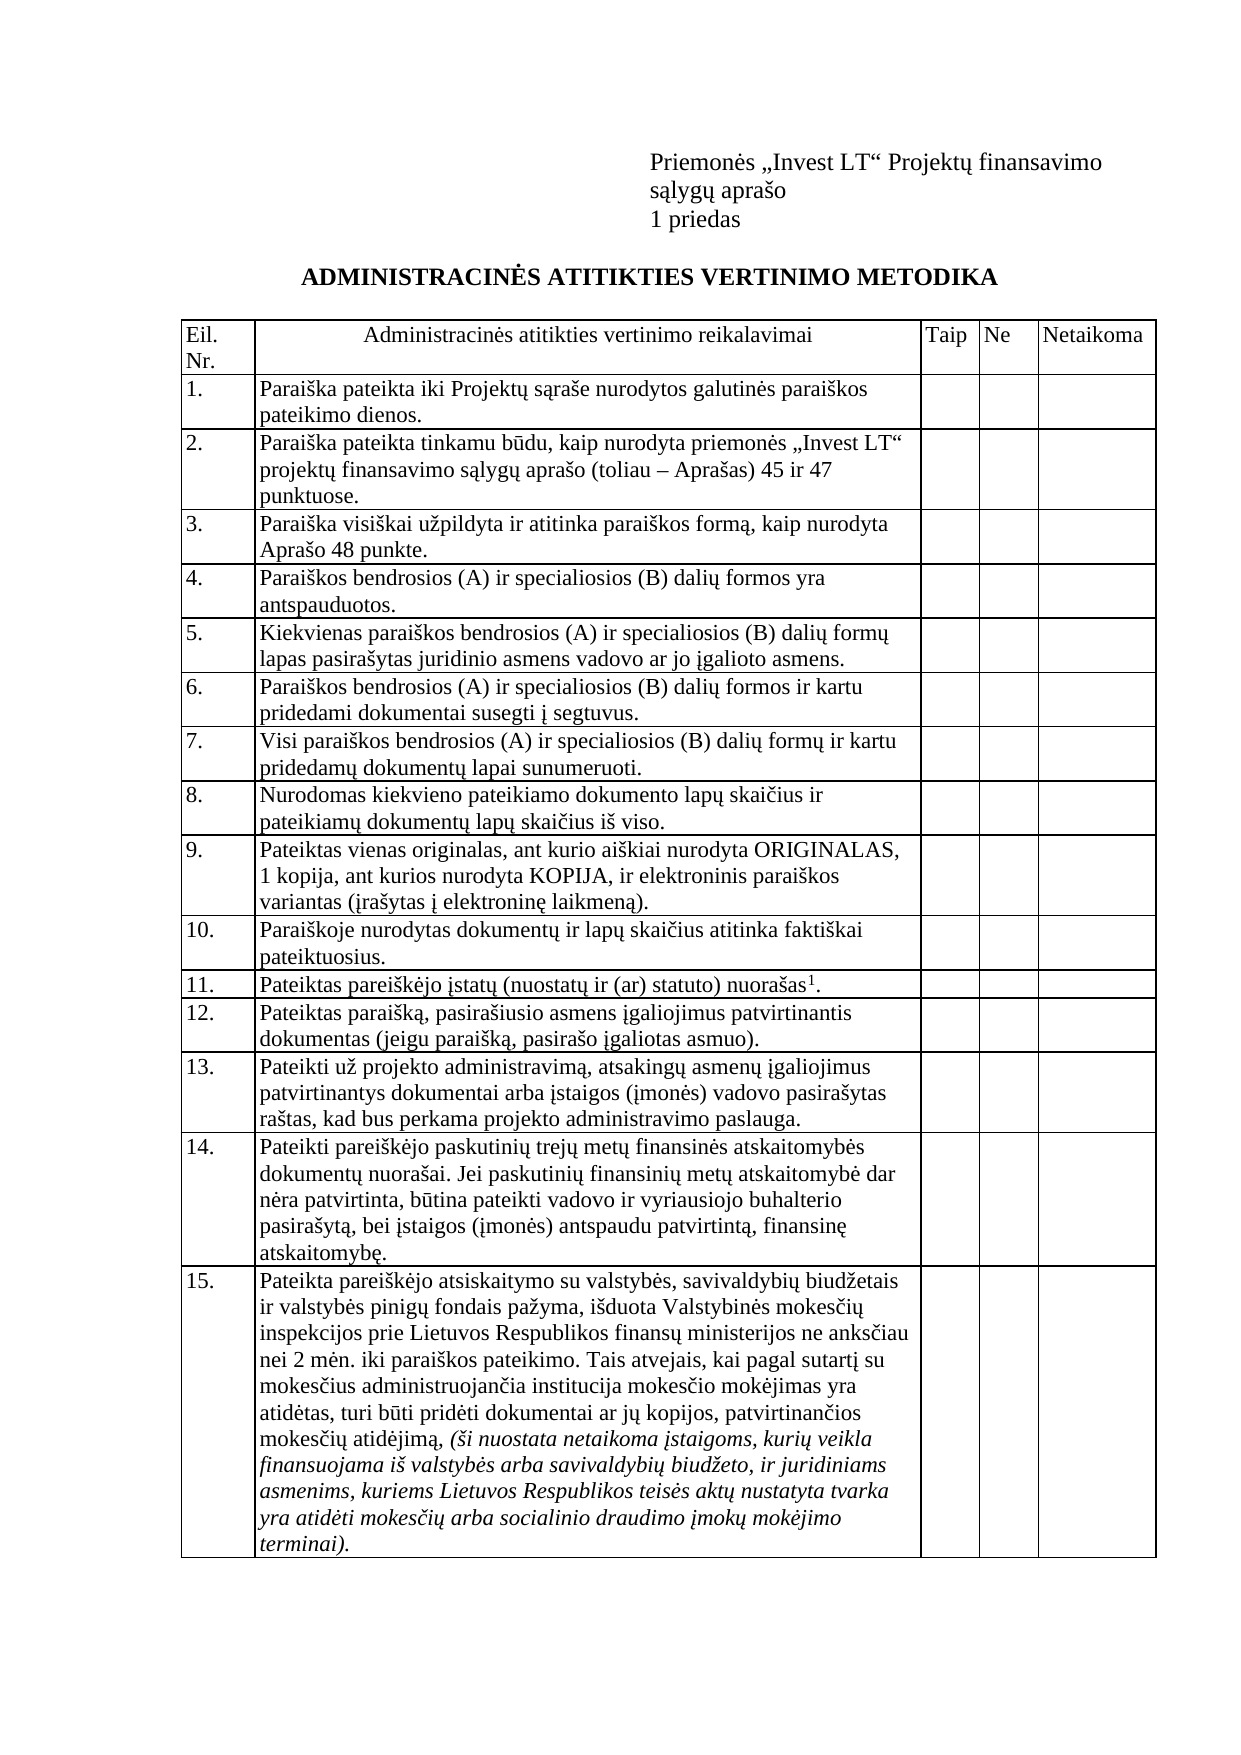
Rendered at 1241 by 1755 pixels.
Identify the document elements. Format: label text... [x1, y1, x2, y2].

table_header Eil. Nr. [182, 321, 254, 374]
table_cell [1039, 430, 1155, 508]
table_cell [922, 565, 979, 617]
table_cell 13. [182, 1053, 254, 1132]
table_cell Pateikti už projekto administravimą, atsakingų asmenų įgaliojimus patvirtinantys dokumentai arba įstaigos (įmonės) vadovo pasirašytas raštas, kad bus perkama projekto administravimo paslauga. [256, 1053, 920, 1132]
table_header Ne [980, 321, 1038, 374]
table_cell Kiekvienas paraiškos bendrosios (A) ir specialiosios (B) dalių formų lapas pasirašytas juridinio asmens vadovo ar jo įgalioto asmens. [256, 619, 920, 671]
table_cell [980, 565, 1038, 617]
table_cell [1039, 836, 1155, 915]
table_cell Pateikta pareiškėjo atsiskaitymo su valstybės, savivaldybių biudžetais ir valstybės pinigų fondais pažyma, išduota Valstybinės mokesčių inspekcijos prie Lietuvos Respublikos finansų ministerijos ne anksčiau nei 2 mėn. iki paraiškos pateikimo. Tais atvejais, kai pagal sutartį su mokesčius administruojančia institucija mokesčio mokėjimas yra atidėtas, turi būti pridėti dokumentai ar jų kopijos, patvirtinančios mokesčių atidėjimą, (ši nuostata netaikoma įstaigoms, kurių veikla finansuojama iš valstybės arba savivaldybių biudžeto, ir juridiniams asmenims, kuriems Lietuvos Respublikos teisės aktų nustatyta tvarka yra atidėti mokesčių arba socialinio draudimo įmokų mokėjimo terminai). [256, 1267, 920, 1557]
text Priemonės „Invest LT“ Projektų finansavimo [649, 147, 1122, 176]
table_cell Paraiška visiškai užpildyta ir atitinka paraiškos formą, kaip nurodyta Aprašo 48 punkte. [256, 510, 920, 563]
table_cell Pateiktas paraišką, pasirašiusio asmens įgaliojimus patvirtinantis dokumentas (jeigu paraišką, pasirašo įgaliotas asmuo). [256, 999, 920, 1051]
table_cell [1039, 375, 1155, 428]
table_cell Paraiškos bendrosios (A) ir specialiosios (B) dalių formos ir kartu pridedami dokumentai susegti į segtuvus. [256, 673, 920, 726]
table_cell 5. [182, 619, 254, 671]
table_cell Visi paraiškos bendrosios (A) ir specialiosios (B) dalių formų ir kartu pridedamų dokumentų lapai sunumeruoti. [256, 727, 920, 780]
table_cell [1039, 727, 1155, 780]
table_cell [980, 782, 1038, 834]
table_cell [980, 1053, 1038, 1132]
table_cell [1039, 565, 1155, 617]
text sąlygų aprašo [649, 176, 1122, 204]
table_header Taip [922, 321, 979, 374]
table_cell [1039, 971, 1155, 997]
table_header Administracinės atitikties vertinimo reikalavimai [256, 321, 920, 374]
table_cell Paraiškoje nurodytas dokumentų ir lapų skaičius atitinka faktiškai pateiktuosius. [256, 916, 920, 969]
table_cell [1039, 999, 1155, 1051]
table_cell [1039, 782, 1155, 834]
table_cell 2. [182, 430, 254, 508]
table_cell [922, 1053, 979, 1132]
table_cell [980, 1133, 1038, 1265]
table_cell Pateiktas pareiškėjo įstatų (nuostatų ir (ar) statuto) nuorašas1. [256, 971, 920, 997]
text 1 priedas [649, 204, 1122, 233]
table_cell Pateikti pareiškėjo paskutinių trejų metų finansinės atskaitomybės dokumentų nuorašai. Jei paskutinių finansinių metų atskaitomybė dar nėra patvirtinta, būtina pateikti vadovo ir vyriausiojo buhalterio pasirašytą, bei įstaigos (įmonės) antspaudu patvirtintą, finansinę atskaitomybę. [256, 1133, 920, 1265]
table_cell [922, 916, 979, 969]
table_cell [922, 510, 979, 563]
table_cell [1039, 673, 1155, 726]
text ADMINISTRACINĖS ATITIKTIES VERTINIMO METODIKA [177, 262, 1122, 291]
table_cell 14. [182, 1133, 254, 1265]
table_cell [1039, 510, 1155, 563]
table_cell Pateiktas vienas originalas, ant kurio aiškiai nurodyta ORIGINALAS, 1 kopija, ant kurios nurodyta KOPIJA, ir elektroninis paraiškos variantas (įrašytas į elektroninę laikmeną). [256, 836, 920, 915]
table_cell 15. [182, 1267, 254, 1557]
table_cell [922, 782, 979, 834]
table_cell [922, 1267, 979, 1557]
table_cell [922, 673, 979, 726]
table_cell [980, 510, 1038, 563]
table_cell 4. [182, 565, 254, 617]
table_cell Paraiškos bendrosios (A) ir specialiosios (B) dalių formos yra antspauduotos. [256, 565, 920, 617]
table_cell 6. [182, 673, 254, 726]
table_cell [922, 836, 979, 915]
table_cell [980, 916, 1038, 969]
table_cell [980, 619, 1038, 671]
table_cell [1039, 1267, 1155, 1557]
table_cell [980, 430, 1038, 508]
table_cell 12. [182, 999, 254, 1051]
table_cell [922, 1133, 979, 1265]
table_cell 9. [182, 836, 254, 915]
table_cell [1039, 1053, 1155, 1132]
table_cell [980, 673, 1038, 726]
table_cell [1039, 916, 1155, 969]
table_cell [922, 430, 979, 508]
table_cell [980, 971, 1038, 997]
table_cell 8. [182, 782, 254, 834]
table_cell Paraiška pateikta tinkamu būdu, kaip nurodyta priemonės „Invest LT“ projektų finansavimo sąlygų aprašo (toliau – Aprašas) 45 ir 47 punktuose. [256, 430, 920, 508]
table_cell [922, 971, 979, 997]
table_cell [980, 836, 1038, 915]
table_cell [980, 727, 1038, 780]
table_header Netaikoma [1039, 321, 1155, 374]
table_cell [980, 375, 1038, 428]
table_cell Paraiška pateikta iki Projektų sąraše nurodytos galutinės paraiškos pateikimo dienos. [256, 375, 920, 428]
table_cell 7. [182, 727, 254, 780]
table_cell Nurodomas kiekvieno pateikiamo dokumento lapų skaičius ir pateikiamų dokumentų lapų skaičius iš viso. [256, 782, 920, 834]
table_cell [922, 999, 979, 1051]
table_cell [922, 727, 979, 780]
table_cell 3. [182, 510, 254, 563]
table_cell 1. [182, 375, 254, 428]
table_cell [922, 375, 979, 428]
table_cell [980, 1267, 1038, 1557]
table_cell [1039, 619, 1155, 671]
table_cell 10. [182, 916, 254, 969]
table_cell [980, 999, 1038, 1051]
table_cell 11. [182, 971, 254, 997]
table_cell [922, 619, 979, 671]
table_cell [1039, 1133, 1155, 1265]
